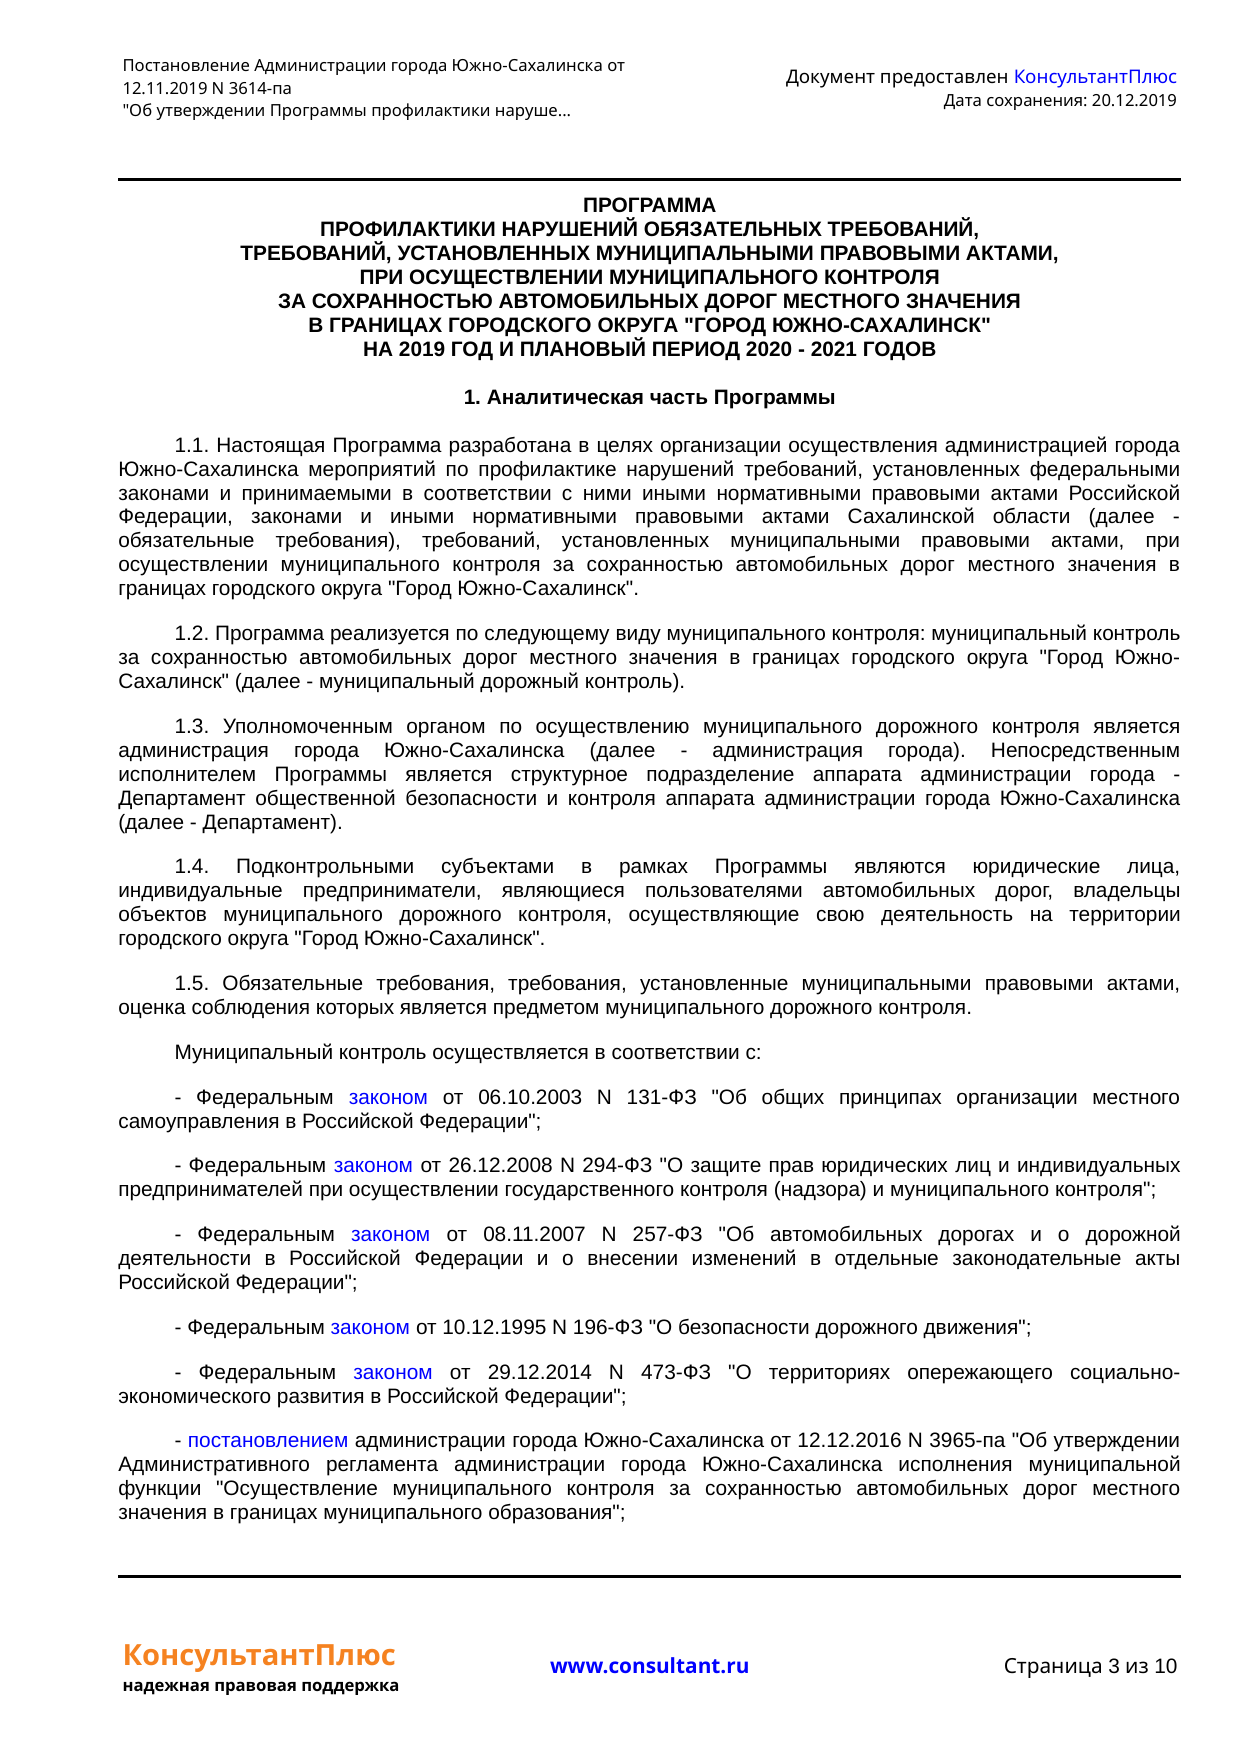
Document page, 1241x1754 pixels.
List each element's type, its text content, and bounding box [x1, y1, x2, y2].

title НА 2019 ГОД И ПЛАНОВЫЙ ПЕРИОД 2020 - 2021 ГОДОВ [118, 337, 1181, 361]
title ПРОГРАММА [118, 193, 1181, 217]
title ЗА СОХРАННОСТЬЮ АВТОМОБИЛЬНЫХ ДОРОГ МЕСТНОГО ЗНАЧЕНИЯ [118, 289, 1181, 313]
title ПРИ ОСУЩЕСТВЛЕНИИ МУНИЦИПАЛЬНОГО КОНТРОЛЯ [118, 265, 1181, 289]
title В ГРАНИЦАХ ГОРОДСКОГО ОКРУГА "ГОРОД ЮЖНО-САХАЛИНСК" [118, 313, 1181, 337]
text 1.2. Программа реализуется по следующему виду муниципального контроля: муниципальный контроль за сохранностью автомобильных дорог местного значения в границах городского округа "Город Южно-Сахалинск" (далее - муниципальный дорожный контроль). [118, 621, 1181, 693]
title ТРЕБОВАНИЙ, УСТАНОВЛЕННЫХ МУНИЦИПАЛЬНЫМИ ПРАВОВЫМИ АКТАМИ, [118, 241, 1181, 265]
title 1. Аналитическая часть Программы [118, 384, 1181, 408]
text - постановлением администрации города Южно-Сахалинска от 12.12.2016 N 3965-па "Об утверждении Административного регламента администрации города Южно-Сахалинска исполнения муниципальной функции "Осуществление муниципального контроля за сохранностью автомобильных дорог местного значения в границах муниципального образования"; [118, 1428, 1181, 1524]
text - Федеральным законом от 10.12.1995 N 196-ФЗ "О безопасности дорожного движения"; [118, 1315, 1181, 1339]
text 1.4. Подконтрольными субъектами в рамках Программы являются юридические лица, индивидуальные предприниматели, являющиеся пользователями автомобильных дорог, владельцы объектов муниципального дорожного контроля, осуществляющие свою деятельность на территории городского округа "Город Южно-Сахалинск". [118, 854, 1181, 950]
text Муниципальный контроль осуществляется в соответствии с: [118, 1040, 1181, 1064]
text - Федеральным законом от 06.10.2003 N 131-ФЗ "Об общих принципах организации местного самоуправления в Российской Федерации"; [118, 1084, 1181, 1132]
text 1.1. Настоящая Программа разработана в целях организации осуществления администрацией города Южно-Сахалинска мероприятий по профилактике нарушений требований, установленных федеральными законами и принимаемыми в соответствии с ними иными нормативными правовыми актами Российской Федерации, законами и иными нормативными правовыми актами Сахалинской области (далее - обязательные требования), требований, установленных муниципальными правовыми актами, при осуществлении муниципального контроля за сохранностью автомобильных дорог местного значения в границах городского округа "Город Южно-Сахалинск". [118, 432, 1181, 600]
text - Федеральным законом от 29.12.2014 N 473-ФЗ "О территориях опережающего социально-экономического развития в Российской Федерации"; [118, 1359, 1181, 1407]
title ПРОФИЛАКТИКИ НАРУШЕНИЙ ОБЯЗАТЕЛЬНЫХ ТРЕБОВАНИЙ, [118, 217, 1181, 241]
text - Федеральным законом от 26.12.2008 N 294-ФЗ "О защите прав юридических лиц и индивидуальных предпринимателей при осуществлении государственного контроля (надзора) и муниципального контроля"; [118, 1153, 1181, 1201]
text 1.3. Уполномоченным органом по осуществлению муниципального дорожного контроля является администрация города Южно-Сахалинска (далее - администрация города). Непосредственным исполнителем Программы является структурное подразделение аппарата администрации города - Департамент общественной безопасности и контроля аппарата администрации города Южно-Сахалинска (далее - Департамент). [118, 714, 1181, 833]
text 1.5. Обязательные требования, требования, установленные муниципальными правовыми актами, оценка соблюдения которых является предметом муниципального дорожного контроля. [118, 971, 1181, 1019]
text - Федеральным законом от 08.11.2007 N 257-ФЗ "Об автомобильных дорогах и о дорожной деятельности в Российской Федерации и о внесении изменений в отдельные законодательные акты Российской Федерации"; [118, 1222, 1181, 1294]
